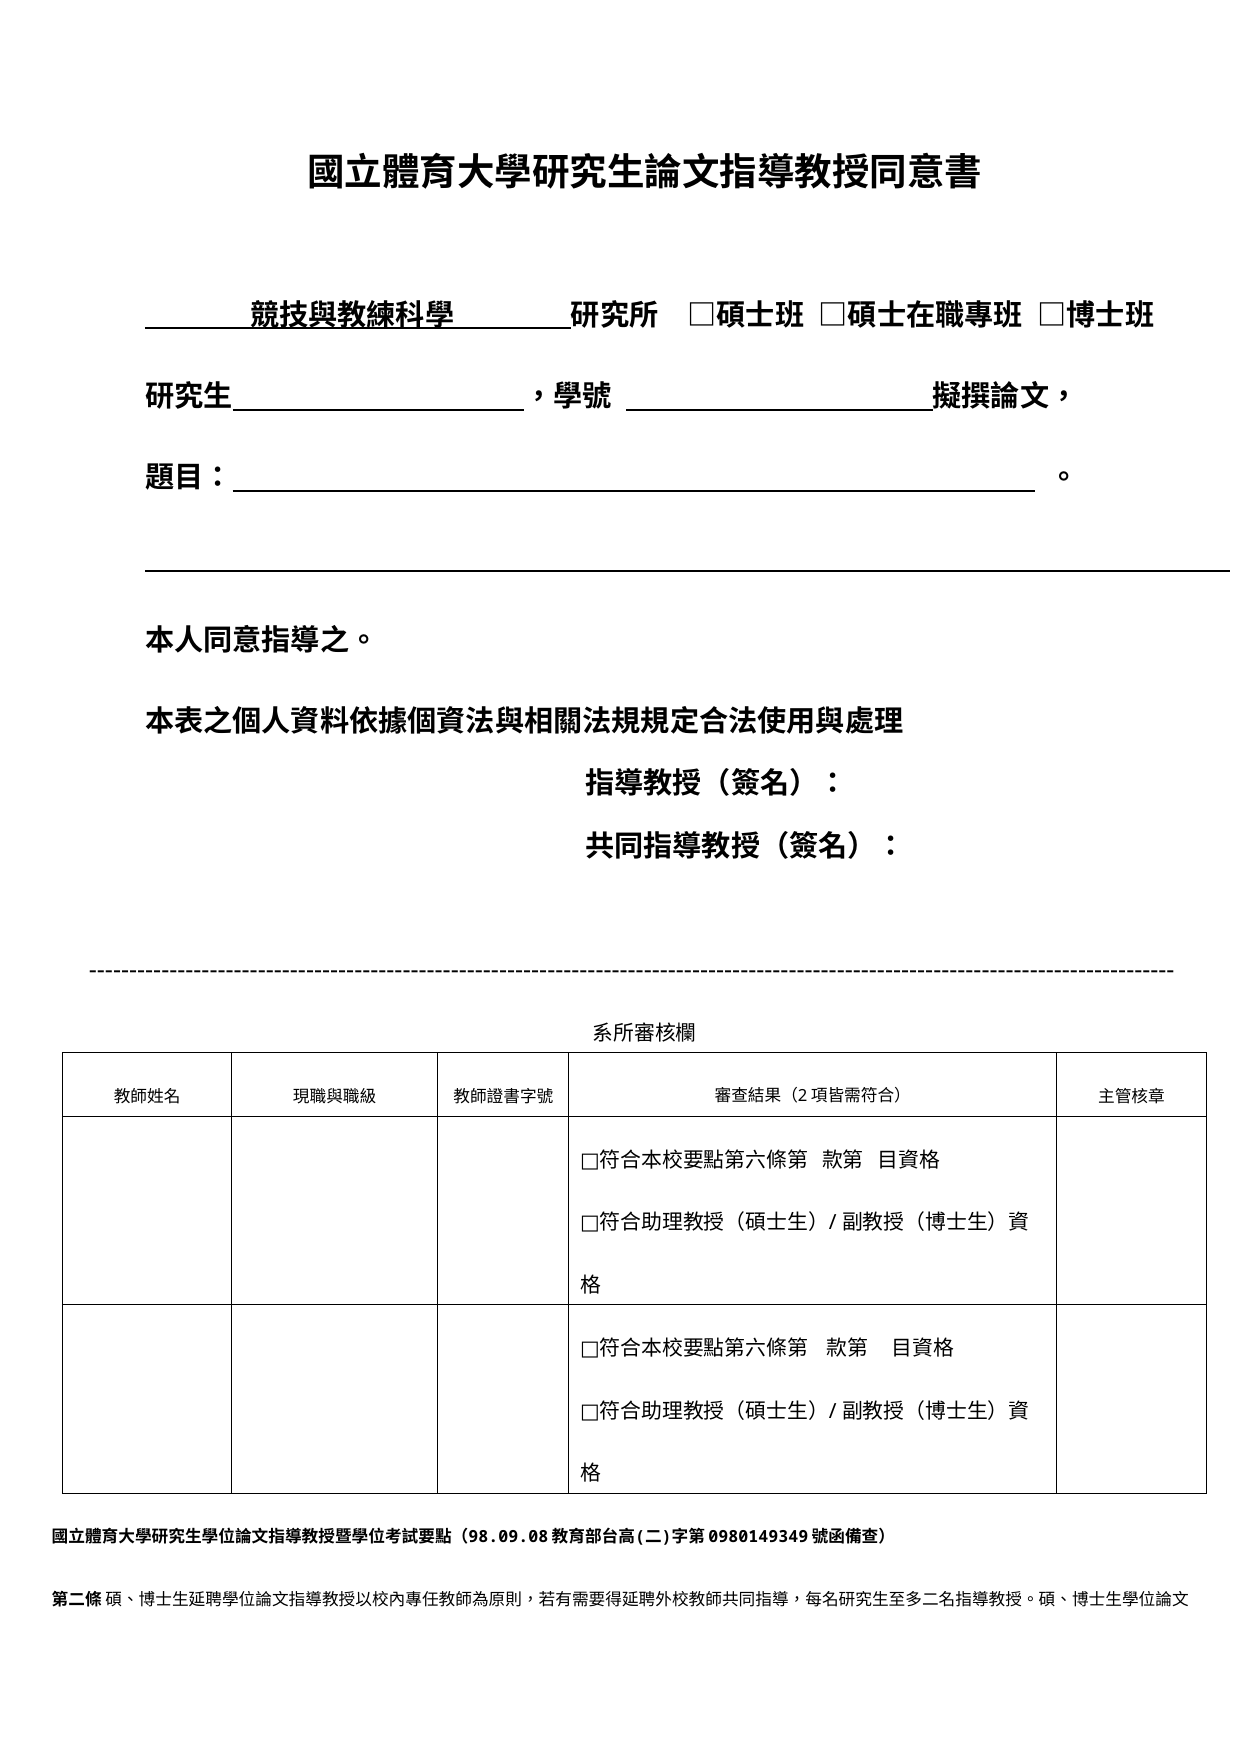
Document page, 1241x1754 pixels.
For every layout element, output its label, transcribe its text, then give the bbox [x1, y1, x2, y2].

table_header 審查結果（2項皆需符合） [569, 1053, 1056, 1116]
table_header 主管核章 [1057, 1053, 1206, 1116]
table_cell □符合本校要點第六條第 款第 目資格 □符合助理教授（碩士生）/ 副教授（博士生）資格 [569, 1305, 1056, 1493]
table_cell [63, 1305, 231, 1493]
table_cell [63, 1117, 231, 1304]
text 指導教授（簽名）： [89, 739, 1200, 802]
table_cell [232, 1305, 437, 1493]
table_cell [232, 1117, 437, 1304]
table_header 教師證書字號 [438, 1053, 568, 1116]
text 本人同意指導之。 [89, 596, 1235, 658]
text 題目： 。 [89, 433, 1235, 496]
table_cell [438, 1117, 568, 1304]
table_cell [1057, 1305, 1206, 1493]
text 系所審核欄 [89, 989, 1200, 1052]
table_header 現職與職級 [232, 1053, 437, 1116]
text 國立體育大學研究生學位論文指導教授暨學位考試要點（98.09.08教育部台高(二)字第0980149349號函備查） [51, 1494, 1200, 1556]
table_header 教師姓名 [63, 1053, 231, 1116]
table_cell □符合本校要點第六條第 款第 目資格 □符合助理教授（碩士生）/ 副教授（博士生）資格 [569, 1117, 1056, 1304]
text ‐‐‐‐‐‐‐‐‐‐‐‐‐‐‐‐‐‐‐‐‐‐‐‐‐‐‐‐‐‐‐‐‐‐‐‐‐‐‐‐‐‐‐‐‐‐‐‐‐‐‐‐‐‐‐‐‐‐‐‐‐‐‐‐‐‐‐‐‐‐‐‐‐‐‐‐‐‐‐‐‐‐‐‐‐‐‐‐‐‐‐‐‐‐‐‐‐‐‐‐‐‐‐‐‐‐‐‐‐‐‐‐‐‐‐‐‐‐‐‐‐‐‐‐‐‐‐‐‐‐‐‐‐‐‐ [89, 927, 1200, 989]
text 國立體育大學研究生論文指導教授同意書 [89, 127, 1200, 189]
text 研究生 ，學號 擬撰論文， [89, 352, 1235, 414]
text 競技與教練科學 研究所 □碩士班 □碩士在職專班 □博士班 [89, 271, 1235, 333]
text 本表之個人資料依據個資法與相關法規規定合法使用與處理 [89, 677, 1235, 739]
text 共同指導教授（簽名）： [89, 802, 1200, 864]
text 第二條 碩、博士生延聘學位論文指導教授以校內專任教師為原則，若有需要得延聘外校教師共同指導，每名研究生至多二名指導教授。碩、博士生學位論文 [51, 1556, 1200, 1619]
table_cell [1057, 1117, 1206, 1304]
table_cell [438, 1305, 568, 1493]
